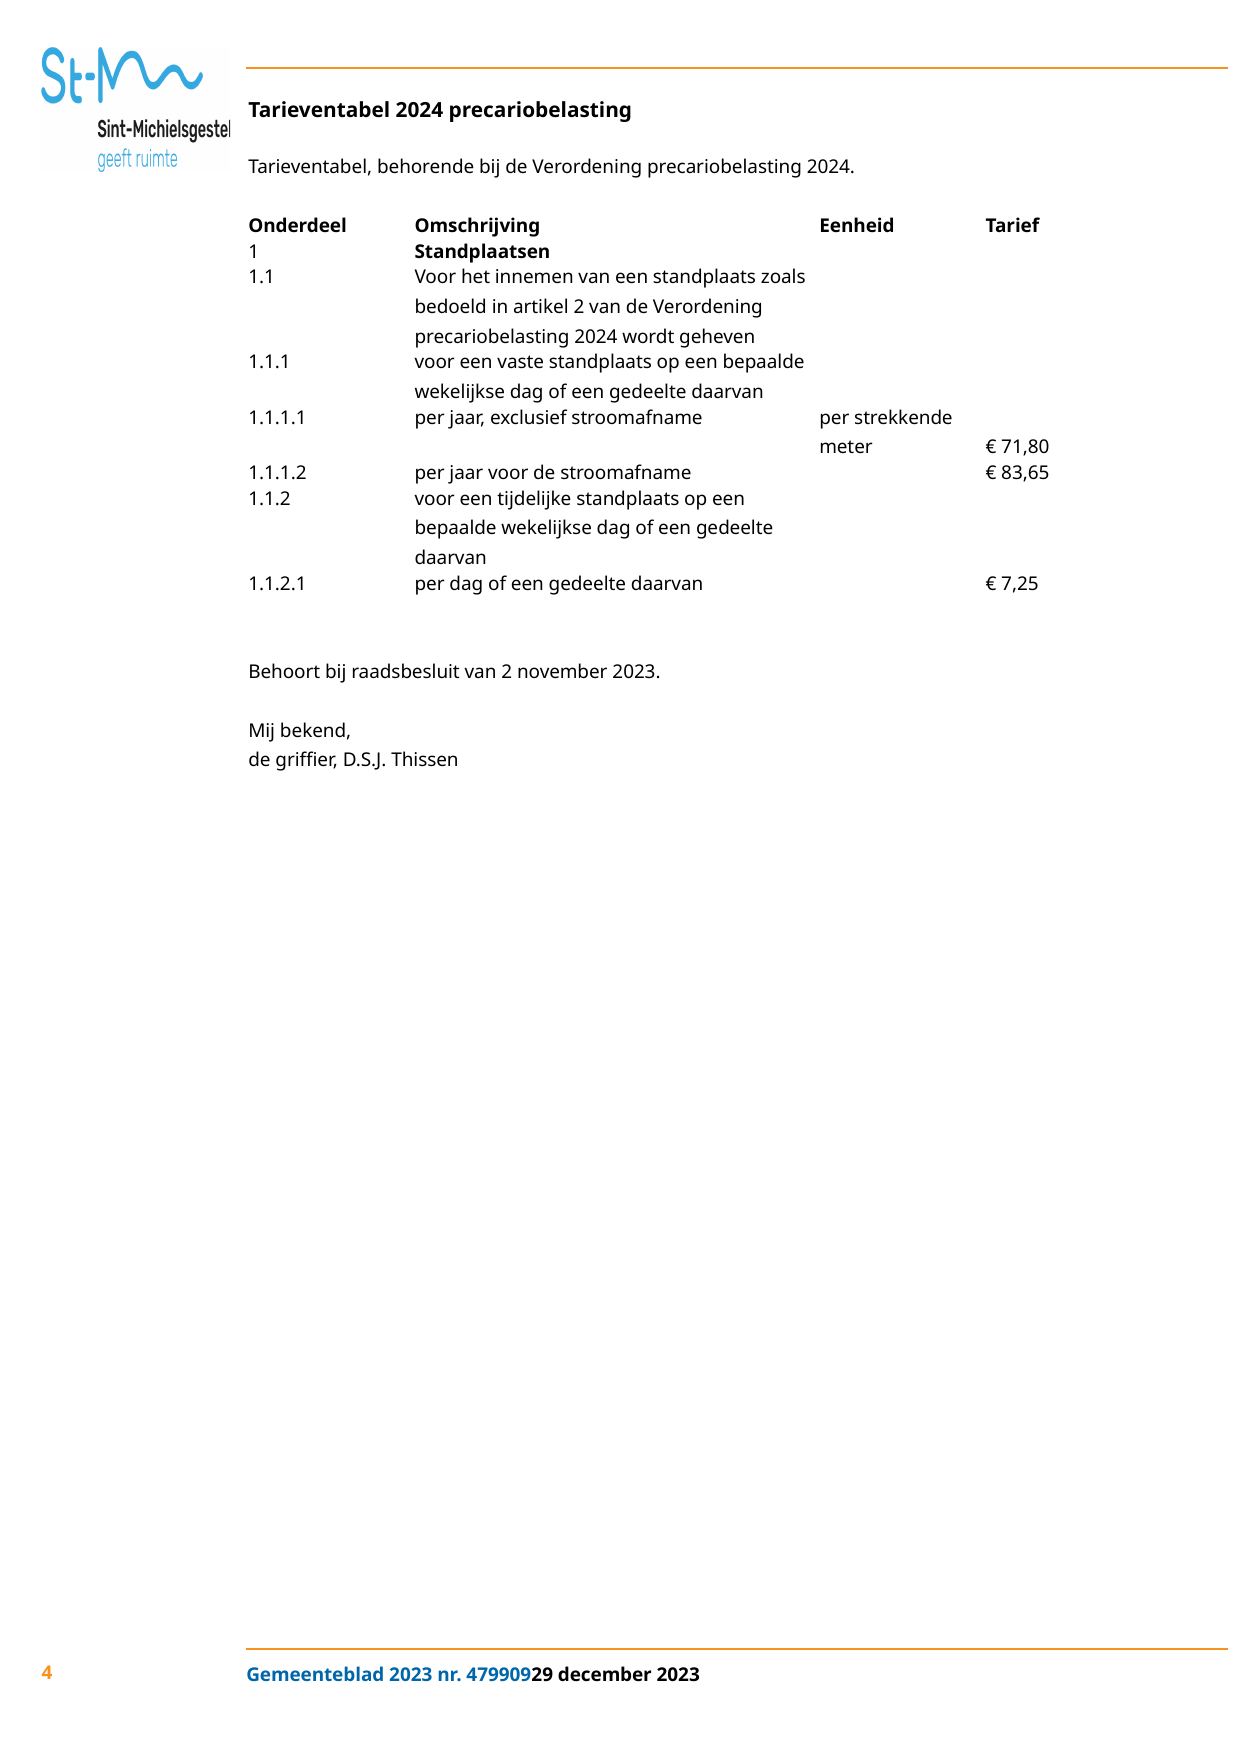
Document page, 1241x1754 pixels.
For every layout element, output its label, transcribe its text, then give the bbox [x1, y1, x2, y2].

table_header Eenheid [819, 212, 985, 238]
table_cell [819, 459, 985, 485]
table_cell € 7,25 [985, 570, 1152, 596]
table_cell 1.1.1.2 [248, 459, 414, 485]
table_cell [819, 485, 985, 570]
table_cell [985, 264, 1152, 348]
table_cell [985, 238, 1152, 264]
table_cell 1.1.2.1 [248, 570, 414, 596]
table_cell per jaar voor de stroomafname [414, 459, 819, 485]
table_cell [985, 349, 1152, 404]
table_cell € 83,65 [985, 459, 1152, 485]
table_cell [819, 264, 985, 348]
table_cell 1.1.1 [248, 349, 414, 404]
table_cell 1 [248, 238, 414, 264]
table_cell 1.1.2 [248, 485, 414, 570]
table_cell [819, 238, 985, 264]
table_cell voor een tijdelijke standplaats op een bepaalde wekelijkse dag of een gedeelte daarvan [414, 485, 819, 570]
table_cell 1.1 [248, 264, 414, 348]
table_cell per jaar, exclusief stroomafname [414, 404, 819, 459]
table_cell 1.1.1.1 [248, 404, 414, 459]
table_cell [985, 485, 1152, 570]
text Mij bekend, [248, 717, 1152, 743]
table_header Onderdeel [248, 212, 414, 238]
table_cell voor een vaste standplaats op een bepaalde wekelijkse dag of een gedeelte daarvan [414, 349, 819, 404]
picture [41, 47, 231, 172]
table_header Tarief [985, 212, 1152, 238]
text Tarieventabel 2024 precariobelasting [248, 95, 1152, 123]
table_cell Standplaatsen [414, 238, 819, 264]
text de griffier, D.S.J. Thissen [248, 747, 1152, 772]
table_cell per dag of een gedeelte daarvan [414, 570, 819, 596]
table_cell [819, 349, 985, 404]
table_cell € 71,80 [985, 404, 1152, 459]
table_cell Voor het innemen van een standplaats zoals bedoeld in artikel 2 van de Verordening precariobelasting 2024 wordt geheven [414, 264, 819, 348]
table_cell [819, 570, 985, 596]
text Tarieventabel, behorende bij de Verordening precariobelasting 2024. [248, 153, 1152, 179]
text Behoort bij raadsbesluit van 2 november 2023. [248, 658, 1152, 684]
table_header Omschrijving [414, 212, 819, 238]
table_cell per strekkende meter [819, 404, 985, 459]
